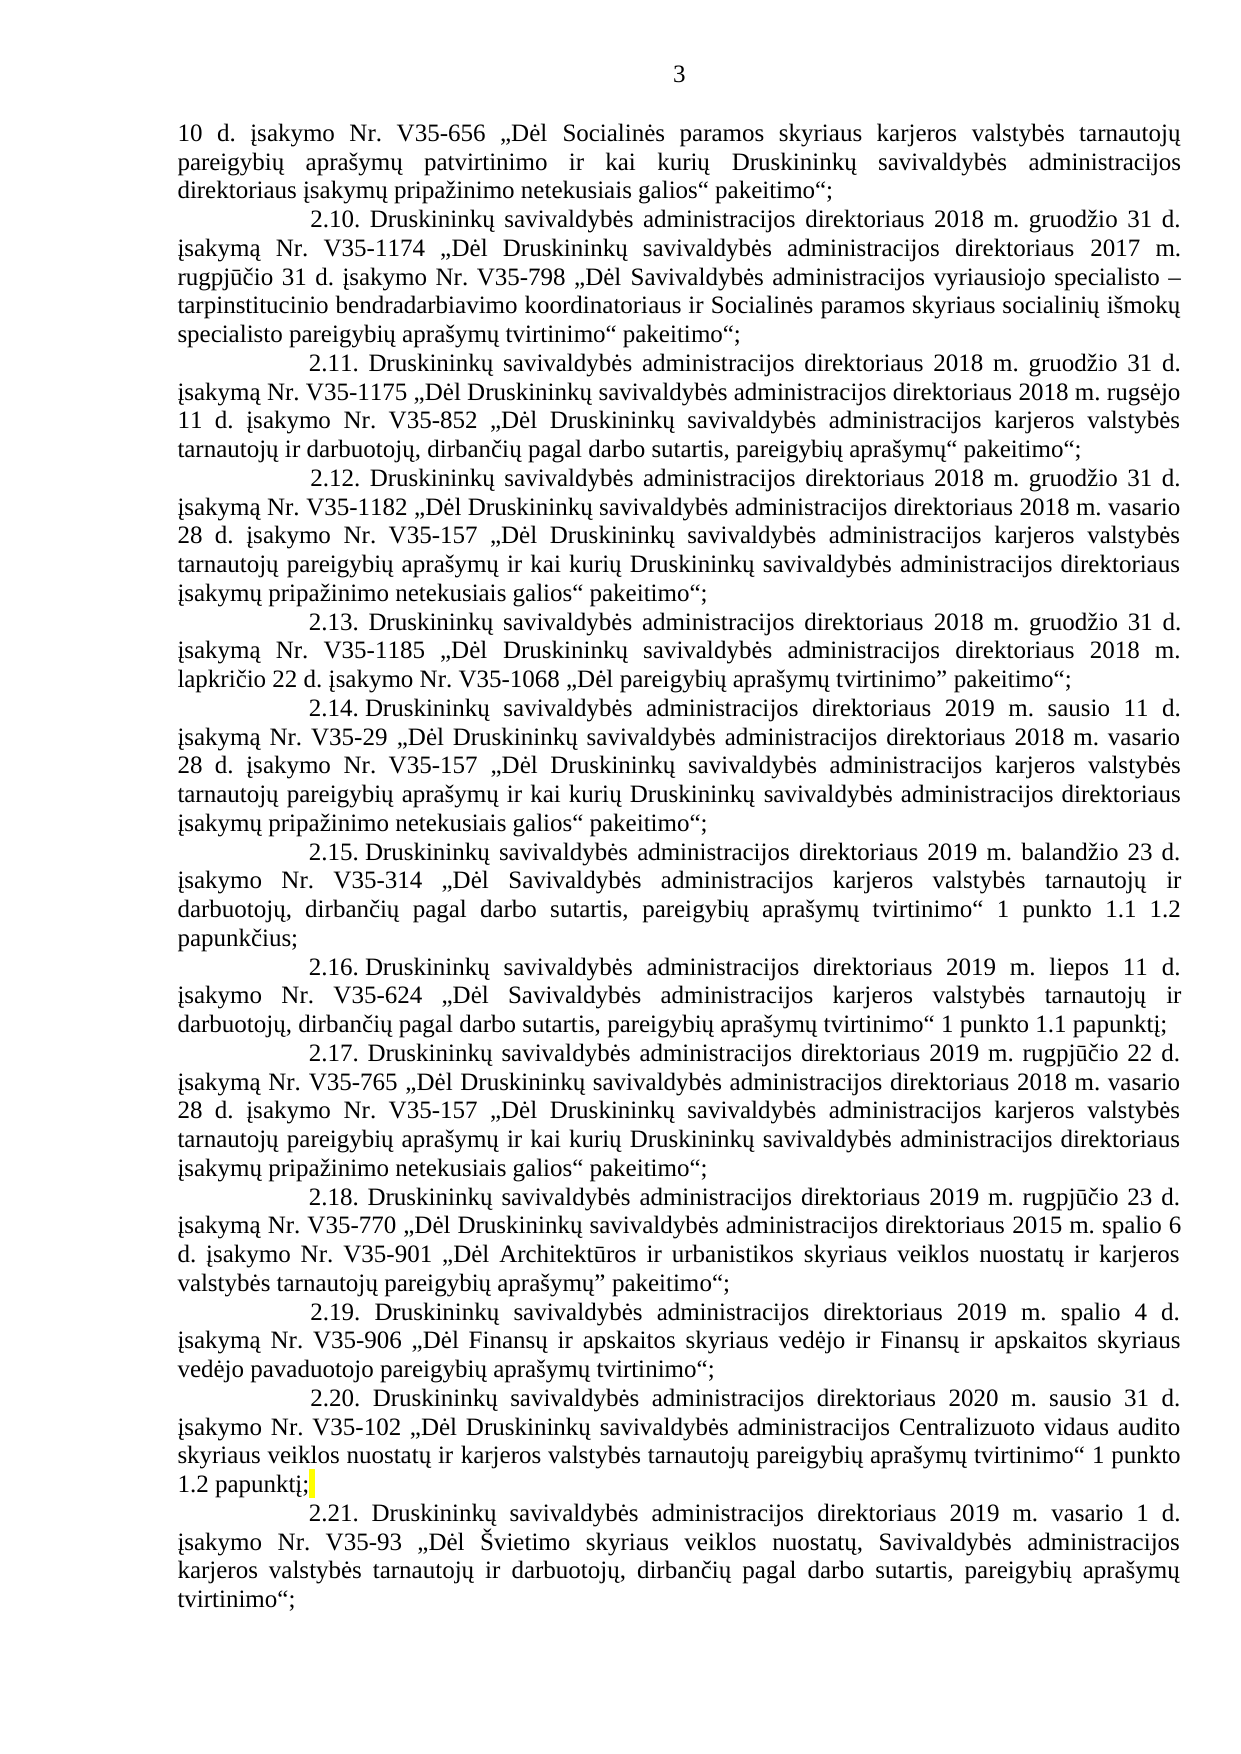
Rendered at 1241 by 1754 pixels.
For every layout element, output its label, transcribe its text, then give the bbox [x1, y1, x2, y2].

text 2.10. Druskininkų savivaldybės administracijos direktoriaus 2018 m. gruodžio 31 d. įsakymą Nr. V35-1174 „Dėl Druskininkų savivaldybės administracijos direktoriaus 2017 m. rugpjūčio 31 d. įsakymo Nr. V35-798 „Dėl Savivaldybės administracijos vyriausiojo specialisto – tarpinstitucinio bendradarbiavimo koordinatoriaus ir Socialinės paramos skyriaus socialinių išmokų specialisto pareigybių aprašymų tvirtinimo“ pakeitimo“; [177, 204, 1181, 348]
text 2.14. Druskininkų savivaldybės administracijos direktoriaus 2019 m. sausio 11 d. įsakymą Nr. V35-29 „Dėl Druskininkų savivaldybės administracijos direktoriaus 2018 m. vasario 28 d. įsakymo Nr. V35-157 „Dėl Druskininkų savivaldybės administracijos karjeros valstybės tarnautojų pareigybių aprašymų ir kai kurių Druskininkų savivaldybės administracijos direktoriaus įsakymų pripažinimo netekusiais galios“ pakeitimo“; [177, 693, 1181, 837]
text 2.11. Druskininkų savivaldybės administracijos direktoriaus 2018 m. gruodžio 31 d. įsakymą Nr. V35-1175 „Dėl Druskininkų savivaldybės administracijos direktoriaus 2018 m. rugsėjo 11 d. įsakymo Nr. V35-852 „Dėl Druskininkų savivaldybės administracijos karjeros valstybės tarnautojų ir darbuotojų, dirbančių pagal darbo sutartis, pareigybių aprašymų“ pakeitimo“; [177, 348, 1181, 463]
text 2.19. Druskininkų savivaldybės administracijos direktoriaus 2019 m. spalio 4 d. įsakymą Nr. V35-906 „Dėl Finansų ir apskaitos skyriaus vedėjo ir Finansų ir apskaitos skyriaus vedėjo pavaduotojo pareigybių aprašymų tvirtinimo“; [177, 1297, 1181, 1383]
text 2.17. Druskininkų savivaldybės administracijos direktoriaus 2019 m. rugpjūčio 22 d. įsakymą Nr. V35-765 „Dėl Druskininkų savivaldybės administracijos direktoriaus 2018 m. vasario 28 d. įsakymo Nr. V35-157 „Dėl Druskininkų savivaldybės administracijos karjeros valstybės tarnautojų pareigybių aprašymų ir kai kurių Druskininkų savivaldybės administracijos direktoriaus įsakymų pripažinimo netekusiais galios“ pakeitimo“; [177, 1038, 1181, 1182]
text 2.15. Druskininkų savivaldybės administracijos direktoriaus 2019 m. balandžio 23 d. įsakymo Nr. V35-314 „Dėl Savivaldybės administracijos karjeros valstybės tarnautojų ir darbuotojų, dirbančių pagal darbo sutartis, pareigybių aprašymų tvirtinimo“ 1 punkto 1.1 1.2 papunkčius; [177, 837, 1181, 952]
text 2.13. Druskininkų savivaldybės administracijos direktoriaus 2018 m. gruodžio 31 d. įsakymą Nr. V35-1185 „Dėl Druskininkų savivaldybės administracijos direktoriaus 2018 m. lapkričio 22 d. įsakymo Nr. V35-1068 „Dėl pareigybių aprašymų tvirtinimo” pakeitimo“; [177, 607, 1181, 693]
text 2.12. Druskininkų savivaldybės administracijos direktoriaus 2018 m. gruodžio 31 d. įsakymą Nr. V35-1182 „Dėl Druskininkų savivaldybės administracijos direktoriaus 2018 m. vasario 28 d. įsakymo Nr. V35-157 „Dėl Druskininkų savivaldybės administracijos karjeros valstybės tarnautojų pareigybių aprašymų ir kai kurių Druskininkų savivaldybės administracijos direktoriaus įsakymų pripažinimo netekusiais galios“ pakeitimo“; [177, 463, 1181, 607]
text 2.21. Druskininkų savivaldybės administracijos direktoriaus 2019 m. vasario 1 d. įsakymo Nr. V35-93 „Dėl Švietimo skyriaus veiklos nuostatų, Savivaldybės administracijos karjeros valstybės tarnautojų ir darbuotojų, dirbančių pagal darbo sutartis, pareigybių aprašymų tvirtinimo“; [177, 1498, 1181, 1613]
text 10 d. įsakymo Nr. V35-656 „Dėl Socialinės paramos skyriaus karjeros valstybės tarnautojų pareigybių aprašymų patvirtinimo ir kai kurių Druskininkų savivaldybės administracijos direktoriaus įsakymų pripažinimo netekusiais galios“ pakeitimo“; [177, 118, 1181, 204]
text 2.16. Druskininkų savivaldybės administracijos direktoriaus 2019 m. liepos 11 d. įsakymo Nr. V35-624 „Dėl Savivaldybės administracijos karjeros valstybės tarnautojų ir darbuotojų, dirbančių pagal darbo sutartis, pareigybių aprašymų tvirtinimo“ 1 punkto 1.1 papunktį; [177, 952, 1181, 1038]
text 2.18. Druskininkų savivaldybės administracijos direktoriaus 2019 m. rugpjūčio 23 d. įsakymą Nr. V35-770 „Dėl Druskininkų savivaldybės administracijos direktoriaus 2015 m. spalio 6 d. įsakymo Nr. V35-901 „Dėl Architektūros ir urbanistikos skyriaus veiklos nuostatų ir karjeros valstybės tarnautojų pareigybių aprašymų” pakeitimo“; [177, 1182, 1181, 1297]
text 2.20. Druskininkų savivaldybės administracijos direktoriaus 2020 m. sausio 31 d. įsakymo Nr. V35-102 „Dėl Druskininkų savivaldybės administracijos Centralizuoto vidaus audito skyriaus veiklos nuostatų ir karjeros valstybės tarnautojų pareigybių aprašymų tvirtinimo“ 1 punkto 1.2 papunktį; [177, 1383, 1181, 1498]
